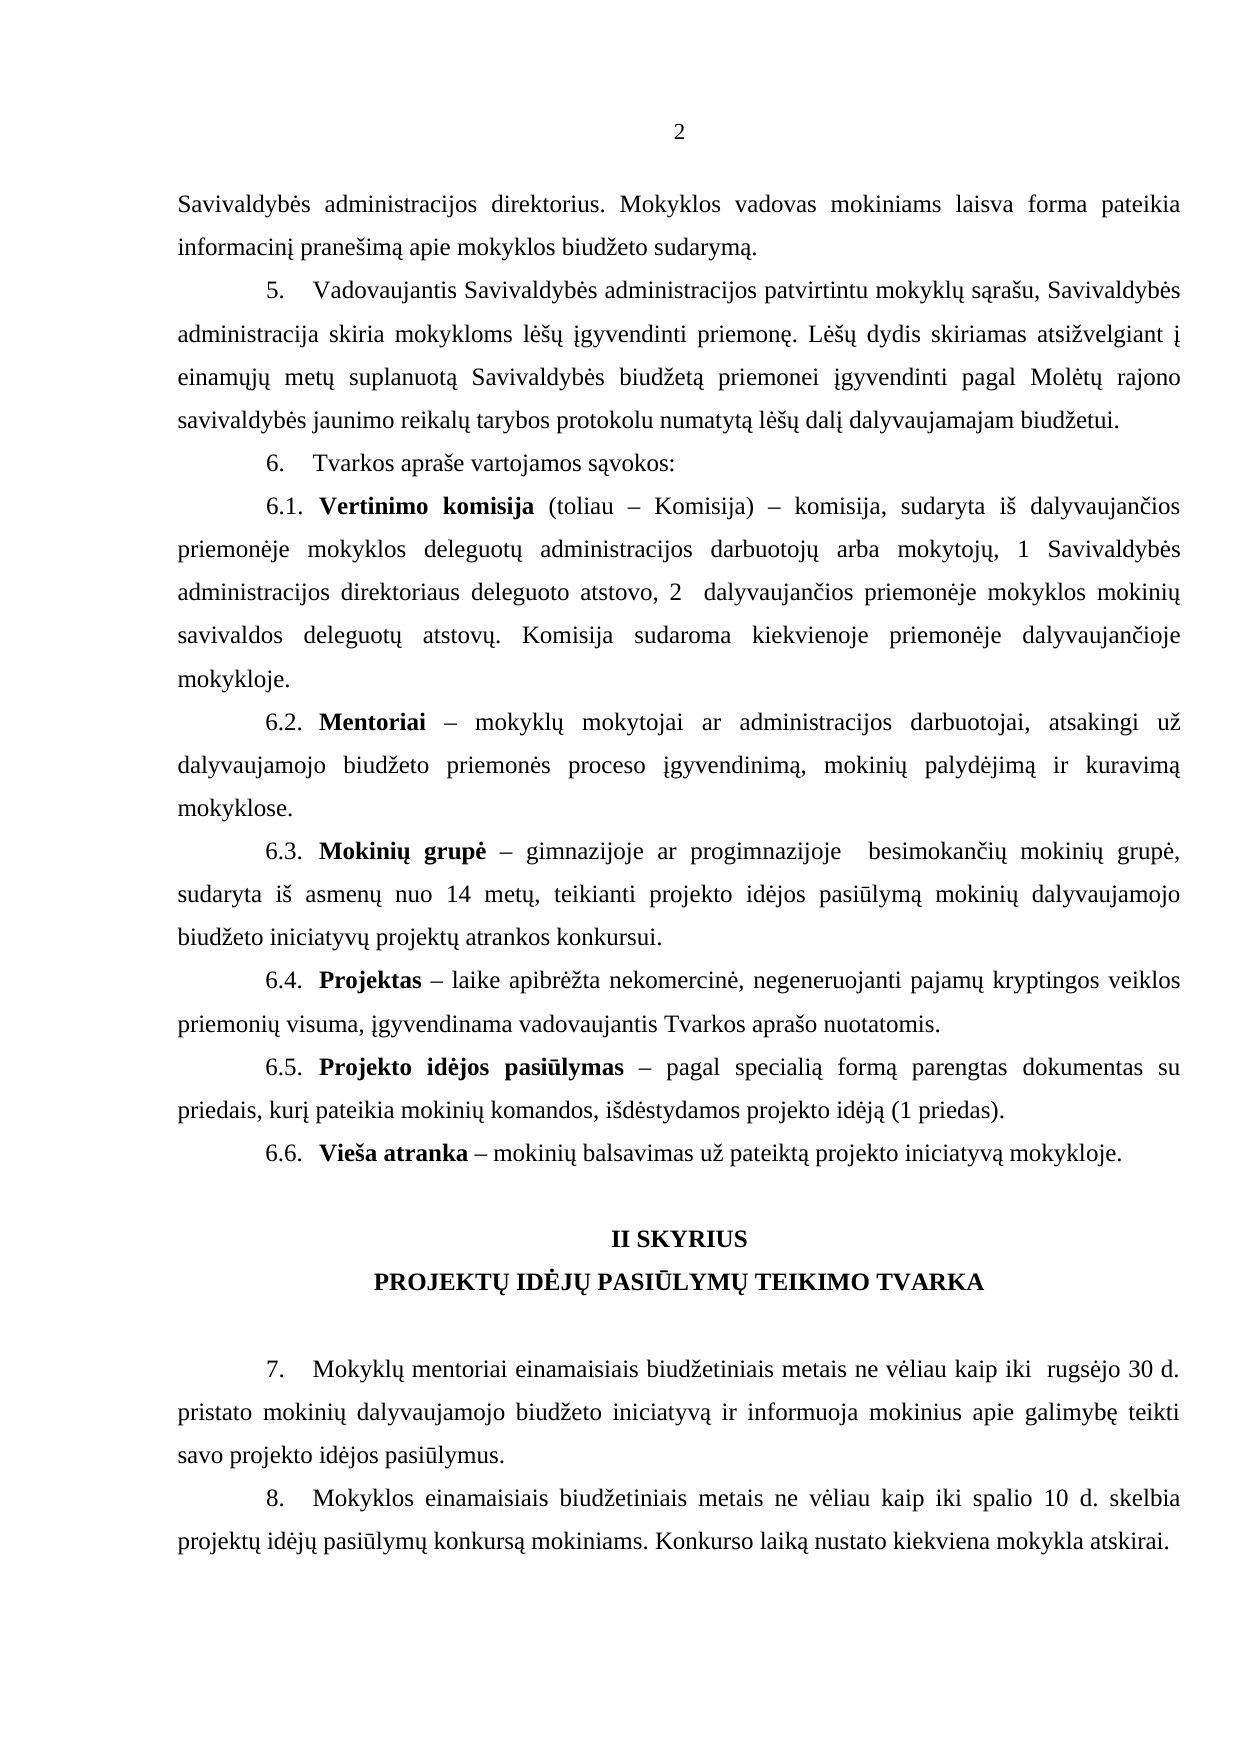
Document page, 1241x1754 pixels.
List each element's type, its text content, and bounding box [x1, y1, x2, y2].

text Savivaldybės administracijos direktorius. Mokyklos vadovas mokiniams laisva forma pateikia informacinį pranešimą apie mokyklos biudžeto sudarymą. [177, 189, 1181, 261]
text 6.5. Projekto idėjos pasiūlymas – pagal specialią formą parengtas dokumentas su priedais, kurį pateikia mokinių komandos, išdėstydamos projekto idėją (1 priedas). [177, 1052, 1181, 1124]
text PROJEKTŲ IDĖJŲ PASIŪLYMŲ TEIKIMO TVARKA [177, 1267, 1181, 1296]
text 5. Vadovaujantis Savivaldybės administracijos patvirtintu mokyklų sąrašu, Savivaldybės administracija skiria mokykloms lėšų įgyvendinti priemonę. Lėšų dydis skiriamas atsižvelgiant į einamųjų metų suplanuotą Savivaldybės biudžetą priemonei įgyvendinti pagal Molėtų rajono savivaldybės jaunimo reikalų tarybos protokolu numatytą lėšų dalį dalyvaujamajam biudžetui. [177, 276, 1181, 434]
text 6.2. Mentoriai – mokyklų mokytojai ar administracijos darbuotojai, atsakingi už dalyvaujamojo biudžeto priemonės proceso įgyvendinimą, mokinių palydėjimą ir kuravimą mokyklose. [177, 707, 1181, 822]
text 6.1. Vertinimo komisija (toliau – Komisija) – komisija, sudaryta iš dalyvaujančios priemonėje mokyklos deleguotų administracijos darbuotojų arba mokytojų, 1 Savivaldybės administracijos direktoriaus deleguoto atstovo, 2 dalyvaujančios priemonėje mokyklos mokinių savivaldos deleguotų atstovų. Komisija sudaroma kiekvienoje priemonėje dalyvaujančioje mokykloje. [177, 491, 1181, 692]
text 8. Mokyklos einamaisiais biudžetiniais metais ne vėliau kaip iki spalio 10 d. skelbia projektų idėjų pasiūlymų konkursą mokiniams. Konkurso laiką nustato kiekviena mokykla atskirai. [177, 1483, 1181, 1555]
text 6.3. Mokinių grupė – gimnazijoje ar progimnazijoje besimokančių mokinių grupė, sudaryta iš asmenų nuo 14 metų, teikianti projekto idėjos pasiūlymą mokinių dalyvaujamojo biudžeto iniciatyvų projektų atrankos konkursui. [177, 836, 1181, 951]
text 6. Tvarkos apraše vartojamos sąvokos: [177, 448, 1181, 477]
text 6.4. Projektas – laike apibrėžta nekomercinė, negeneruojanti pajamų kryptingos veiklos priemonių visuma, įgyvendinama vadovaujantis Tvarkos aprašo nuotatomis. [177, 966, 1181, 1037]
text 6.6. Vieša atranka – mokinių balsavimas už pateiktą projekto iniciatyvą mokykloje. [177, 1138, 1181, 1167]
text 7. Mokyklų mentoriai einamaisiais biudžetiniais metais ne vėliau kaip iki rugsėjo 30 d. pristato mokinių dalyvaujamojo biudžeto iniciatyvą ir informuoja mokinius apie galimybę teikti savo projekto idėjos pasiūlymus. [177, 1354, 1181, 1469]
text II SKYRIUS [177, 1224, 1181, 1253]
